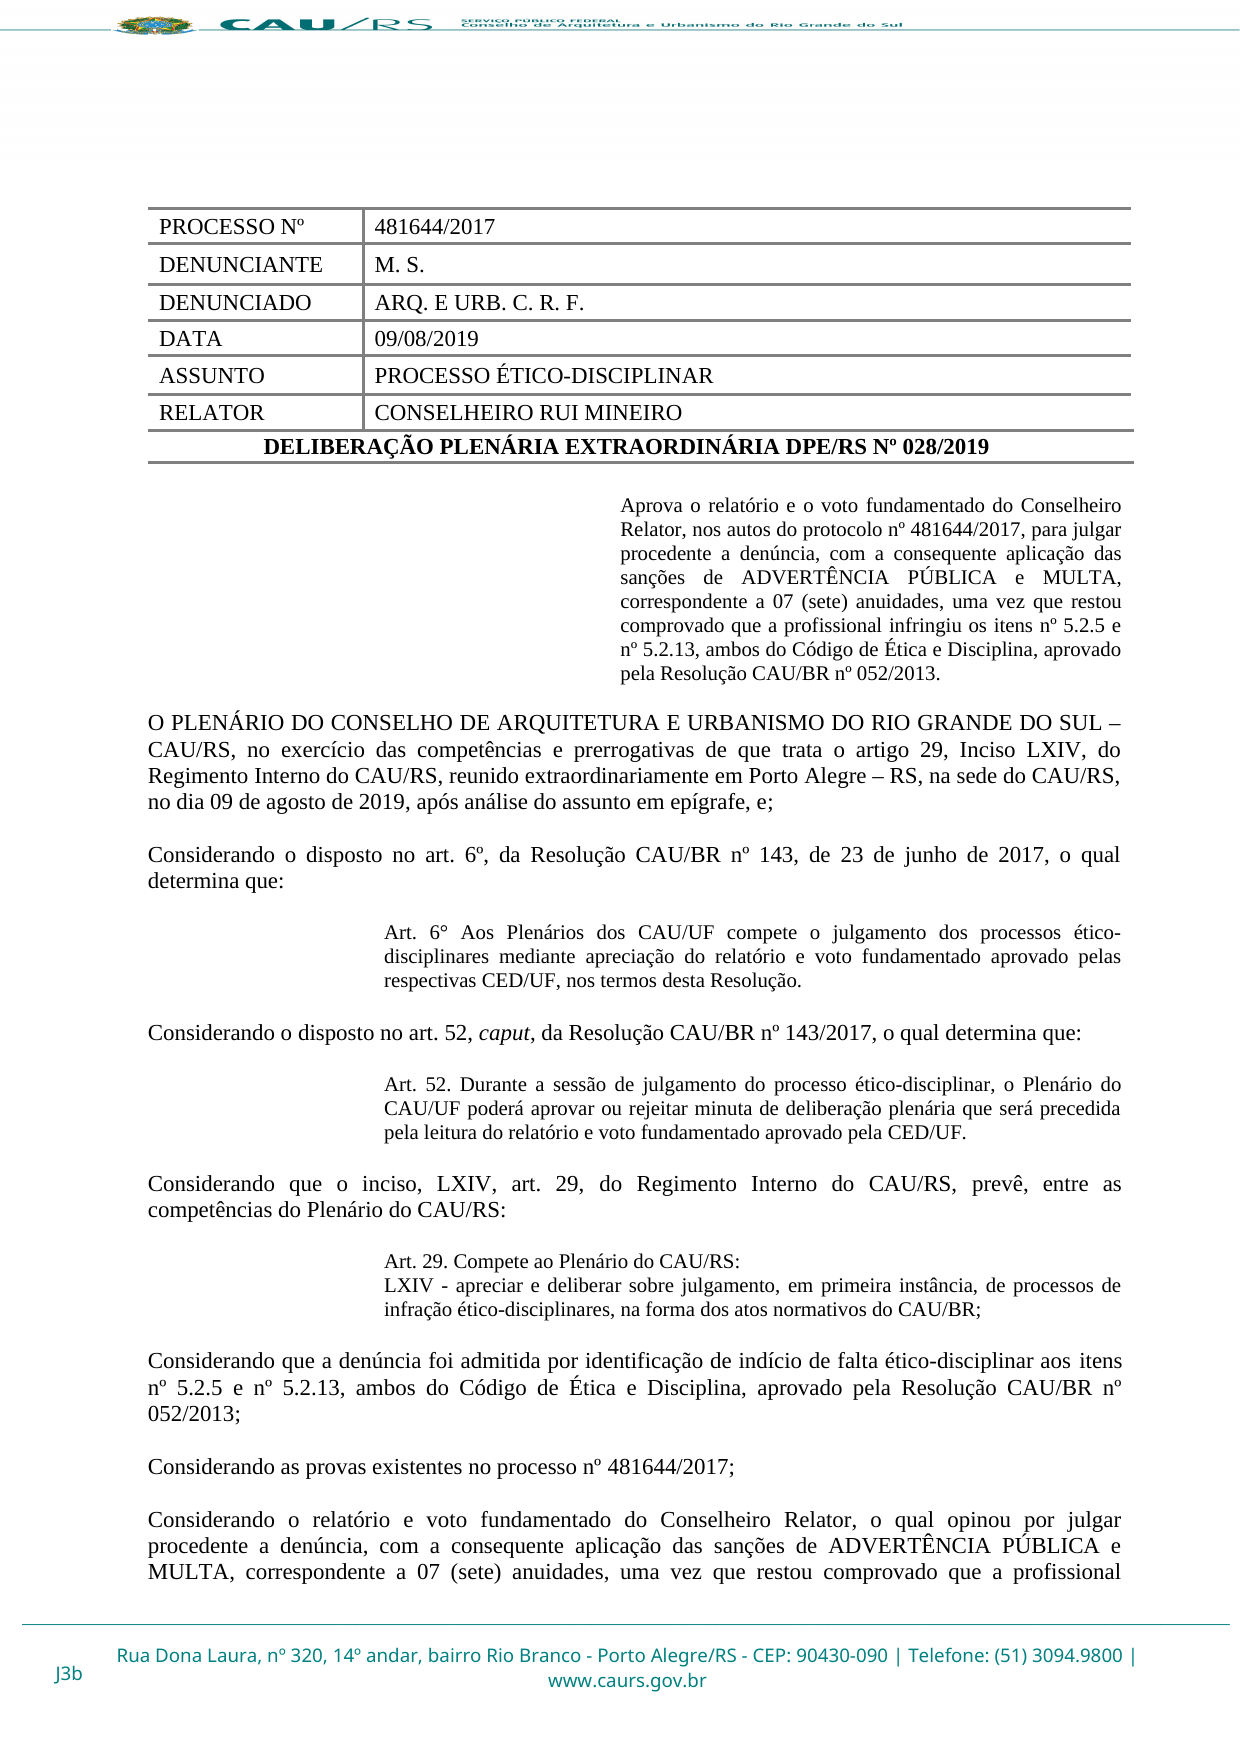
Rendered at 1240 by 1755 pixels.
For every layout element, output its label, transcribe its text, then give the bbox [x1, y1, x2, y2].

table_cell ARQ. E URB. C. R. F. [365, 286, 1131, 318]
text Art. 6° Aos Plenários dos CAU/UF compete o julgamento dos processos ético-disciplinares mediante apreciação do relatório e voto fundamentado aprovado pelas respectivas CED/UF, nos termos desta Resolução. [384, 920, 1122, 992]
text Considerando que o inciso, LXIV, art. 29, do Regimento Interno do CAU/RS, prevê, entre as competências do Plenário do CAU/RS: [148, 1170, 1122, 1223]
table_cell RELATOR [148, 396, 362, 428]
table_cell M. S. [365, 245, 1131, 283]
text Considerando as provas existentes no processo nº 481644/2017; [148, 1453, 1063, 1479]
text Aprova o relatório e o voto fundamentado do Conselheiro Relator, nos autos do protocolo nº 481644/2017, para julgar procedente a denúncia, com a consequente aplicação das sanções de ADVERTÊNCIA PÚBLICA e MULTA, correspondente a 07 (sete) anuidades, uma vez que restou comprovado que a profissional infringiu os itens nº 5.2.5 e nº 5.2.13, ambos do Código de Ética e Disciplina, aprovado pela Resolução CAU/BR nº 052/2013. [620, 493, 1122, 685]
table_cell DATA [148, 322, 362, 354]
text Considerando o disposto no art. 6º, da Resolução CAU/BR nº 143, de 23 de junho de 2017, o qual determina que: [148, 841, 1122, 894]
text Considerando o relatório e voto fundamentado do Conselheiro Relator, o qual opinou por julgar procedente a denúncia, com a consequente aplicação das sanções de ADVERTÊNCIA PÚBLICA e MULTA, correspondente a 07 (sete) anuidades, uma vez que restou comprovado que a profissional [148, 1506, 1122, 1585]
table_cell ASSUNTO [148, 357, 362, 393]
text Considerando o disposto no art. 52, caput, da Resolução CAU/BR nº 143/2017, o qual determina que: [148, 1019, 1122, 1045]
table_cell PROCESSO ÉTICO-DISCIPLINAR [365, 357, 1131, 393]
text O PLENÁRIO DO CONSELHO DE ARQUITETURA E URBANISMO DO RIO GRANDE DO SUL – CAU/RS, no exercício das competências e prerrogativas de que trata o artigo 29, Inciso LXIV, do Regimento Interno do CAU/RS, reunido extraordinariamente em Porto Alegre – RS, na sede do CAU/RS, no dia 09 de agosto de 2019, após análise do assunto em epígrafe, e; [148, 709, 1122, 815]
table_cell CONSELHEIRO RUI MINEIRO [365, 396, 1131, 428]
table_cell 09/08/2019 [365, 322, 1131, 354]
table_cell DENUNCIANTE [148, 245, 362, 283]
table_header PROCESSO Nº [148, 210, 362, 242]
text Art. 52. Durante a sessão de julgamento do processo ético-disciplinar, o Plenário do CAU/UF poderá aprovar ou rejeitar minuta de deliberação plenária que será precedida pela leitura do relatório e voto fundamentado aprovado pela CED/UF. [384, 1071, 1122, 1144]
table_cell DENUNCIADO [148, 286, 362, 318]
text Art. 29. Compete ao Plenário do CAU/RS: [384, 1249, 1122, 1273]
table_header 481644/2017 [365, 210, 1131, 242]
table_cell DELIBERAÇÃO PLENÁRIA EXTRAORDINÁRIA DPE/RS Nº 028/2019 [148, 432, 1133, 461]
text Considerando que a denúncia foi admitida por identificação de indício de falta ético-disciplinar aos itens nº 5.2.5 e nº 5.2.13, ambos do Código de Ética e Disciplina, aprovado pela Resolução CAU/BR nº 052/2013; [148, 1348, 1122, 1427]
text LXIV - apreciar e deliberar sobre julgamento, em primeira instância, de processos de infração ético-disciplinares, na forma dos atos normativos do CAU/BR; [384, 1273, 1122, 1321]
